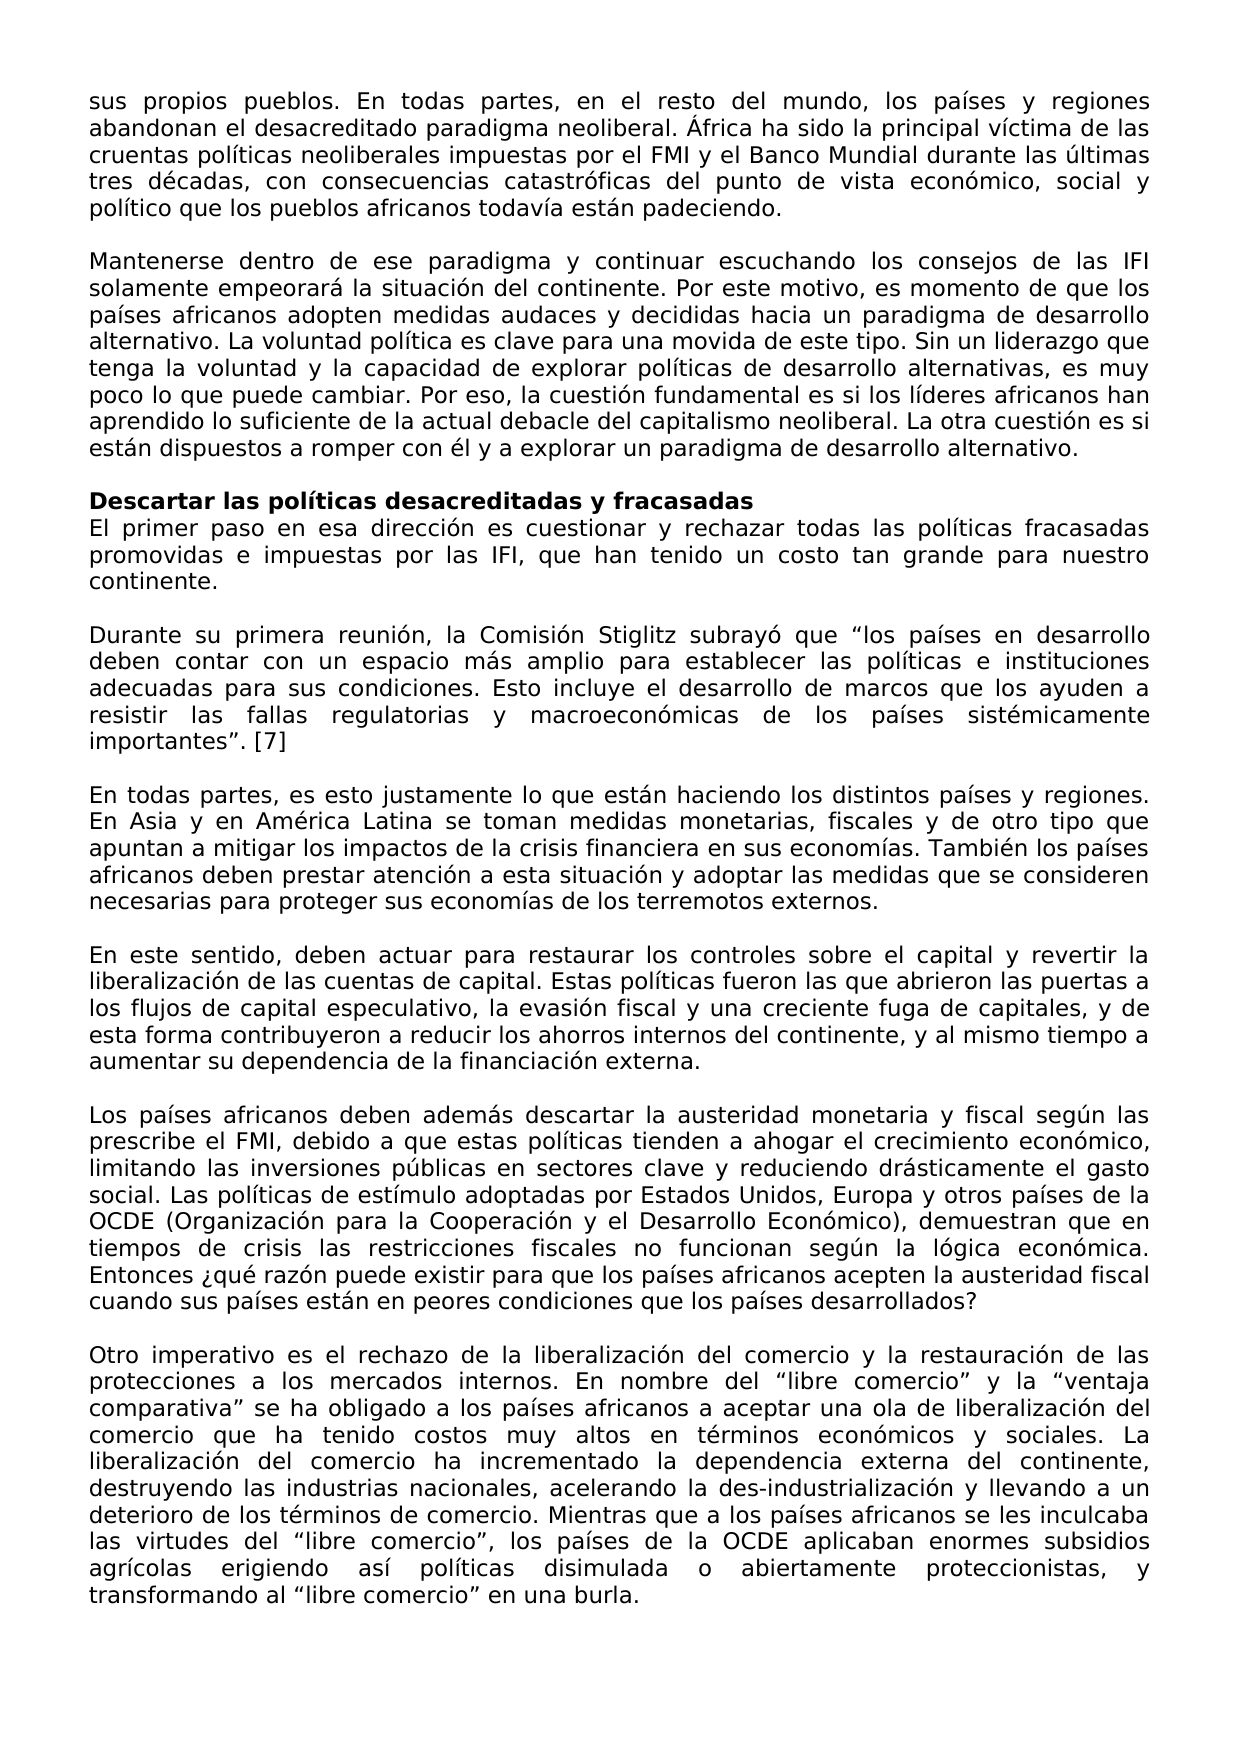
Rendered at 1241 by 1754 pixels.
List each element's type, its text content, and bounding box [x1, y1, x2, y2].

text En todas partes, es esto justamente lo que están haciendo los distintos países y regiones. En Asia y en América Latina se toman medidas monetarias, fiscales y de otro tipo que apuntan a mitigar los impactos de la crisis financiera en sus economías. También los países africanos deben prestar atención a esta situación y adoptar las medidas que se consideren necesarias para proteger sus economías de los terremotos externos. [88, 782, 1152, 915]
text Los países africanos deben además descartar la austeridad monetaria y fiscal según las prescribe el FMI, debido a que estas políticas tienden a ahogar el crecimiento económico, limitando las inversiones públicas en sectores clave y reduciendo drásticamente el gasto social. Las políticas de estímulo adoptadas por Estados Unidos, Europa y otros países de la OCDE (Organización para la Cooperación y el Desarrollo Económico), demuestran que en tiempos de crisis las restricciones fiscales no funcionan según la lógica económica. Entonces ¿qué razón puede existir para que los países africanos acepten la austeridad fiscal cuando sus países están en peores condiciones que los países desarrollados? [88, 1102, 1152, 1315]
text sus propios pueblos. En todas partes, en el resto del mundo, los países y regiones abandonan el desacreditado paradigma neoliberal. África ha sido la principal víctima de las cruentas políticas neoliberales impuestas por el FMI y el Banco Mundial durante las últimas tres décadas, con consecuencias catastróficas del punto de vista económico, social y político que los pueblos africanos todavía están padeciendo. [88, 88, 1152, 222]
text En este sentido, deben actuar para restaurar los controles sobre el capital y revertir la liberalización de las cuentas de capital. Estas políticas fueron las que abrieron las puertas a los flujos de capital especulativo, la evasión fiscal y una creciente fuga de capitales, y de esta forma contribuyeron a reducir los ahorros internos del continente, y al mismo tiempo a aumentar su dependencia de la financiación externa. [88, 942, 1152, 1075]
text Descartar las políticas desacreditadas y fracasadas [88, 488, 1152, 515]
text Mantenerse dentro de ese paradigma y continuar escuchando los consejos de las IFI solamente empeorará la situación del continente. Por este motivo, es momento de que los países africanos adopten medidas audaces y decididas hacia un paradigma de desarrollo alternativo. La voluntad política es clave para una movida de este tipo. Sin un liderazgo que tenga la voluntad y la capacidad de explorar políticas de desarrollo alternativas, es muy poco lo que puede cambiar. Por eso, la cuestión fundamental es si los líderes africanos han aprendido lo suficiente de la actual debacle del capitalismo neoliberal. La otra cuestión es si están dispuestos a romper con él y a explorar un paradigma de desarrollo alternativo. [88, 248, 1152, 462]
text Otro imperativo es el rechazo de la liberalización del comercio y la restauración de las protecciones a los mercados internos. En nombre del “libre comercio” y la “ventaja comparativa” se ha obligado a los países africanos a aceptar una ola de liberalización del comercio que ha tenido costos muy altos en términos económicos y sociales. La liberalización del comercio ha incrementado la dependencia externa del continente, destruyendo las industrias nacionales, acelerando la des-industrialización y llevando a un deterioro de los términos de comercio. Mientras que a los países africanos se les inculcaba las virtudes del “libre comercio”, los países de la OCDE aplicaban enormes subsidios agrícolas erigiendo así políticas disimulada o abiertamente proteccionistas, y transformando al “libre comercio” en una burla. [88, 1342, 1152, 1608]
text El primer paso en esa dirección es cuestionar y rechazar todas las políticas fracasadas promovidas e impuestas por las IFI, que han tenido un costo tan grande para nuestro continente. [88, 515, 1152, 595]
text Durante su primera reunión, la Comisión Stiglitz subrayó que “los países en desarrollo deben contar con un espacio más amplio para establecer las políticas e instituciones adecuadas para sus condiciones. Esto incluye el desarrollo de marcos que los ayuden a resistir las fallas regulatorias y macroeconómicas de los países sistémicamente importantes”. [7] [88, 622, 1152, 755]
